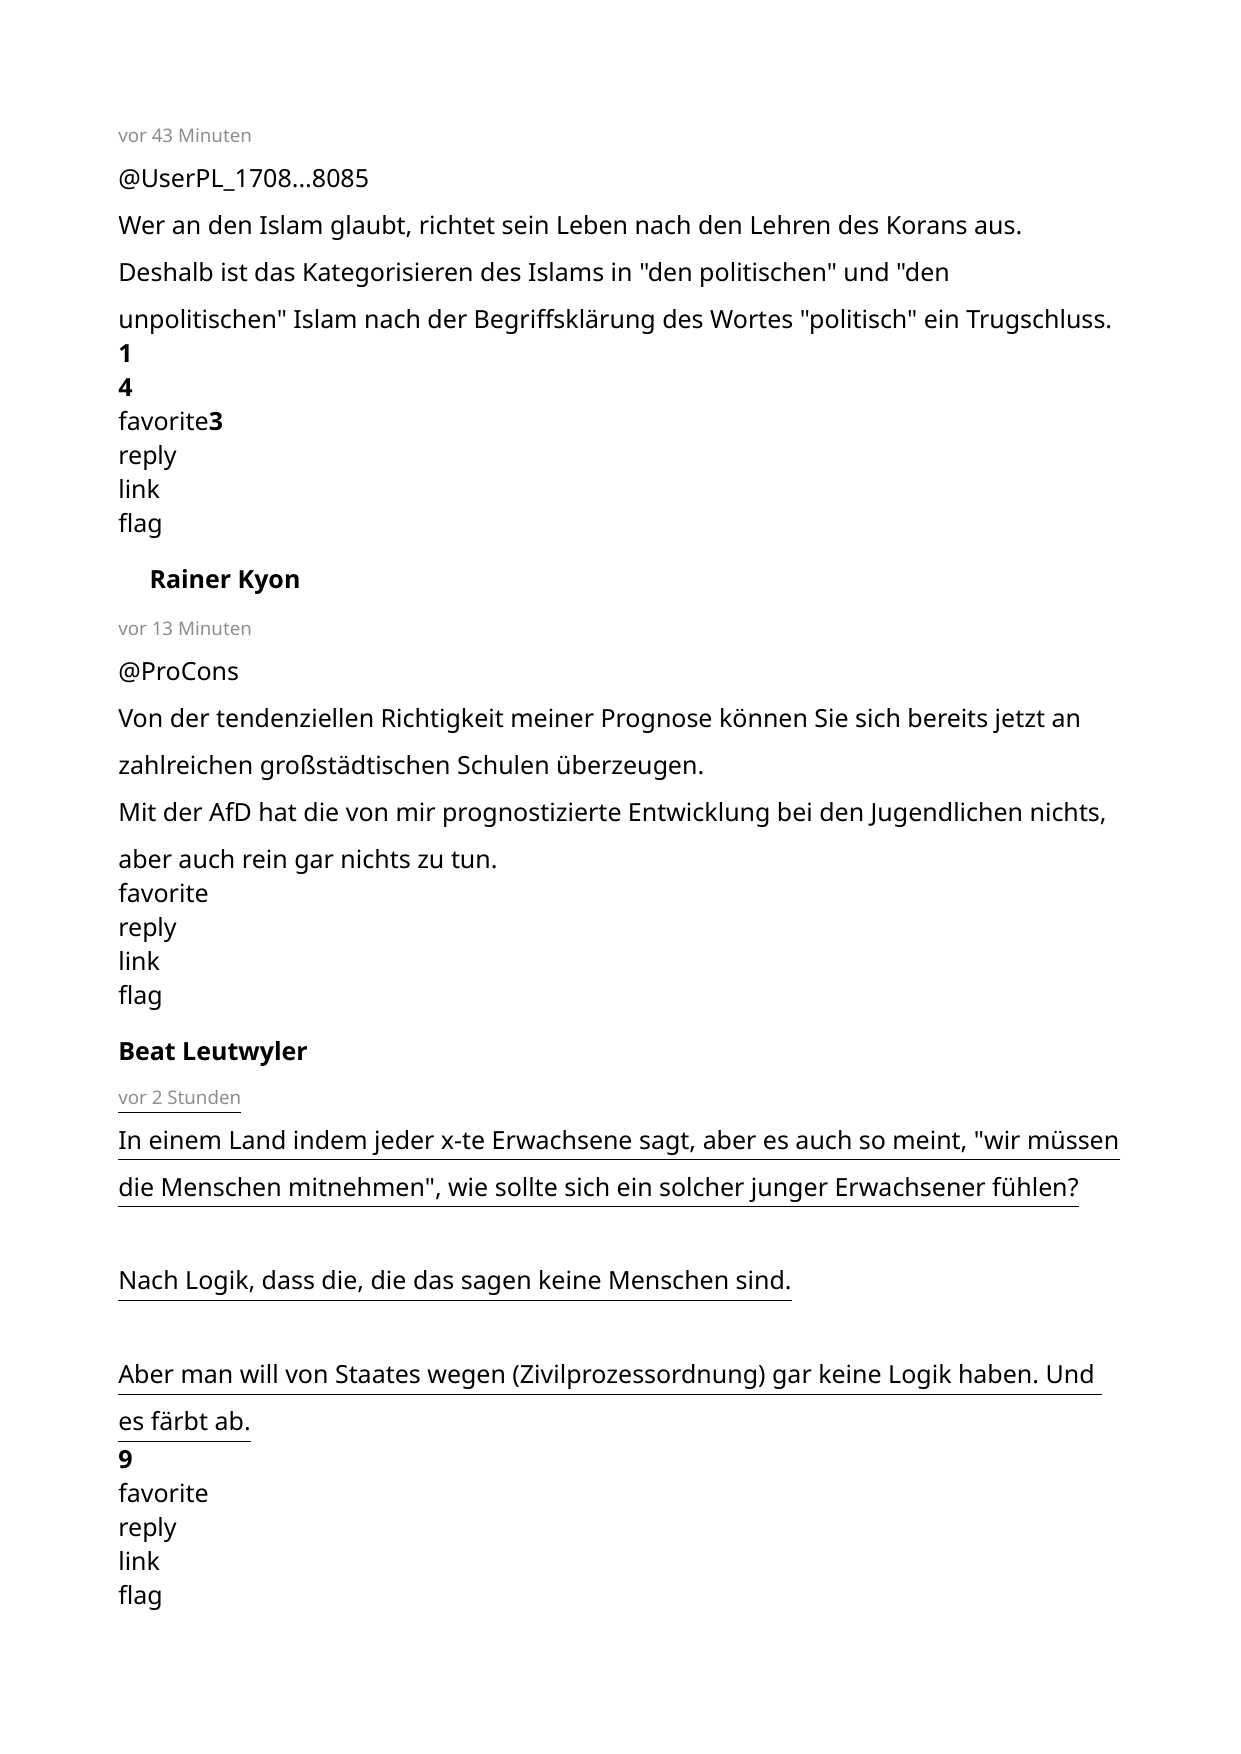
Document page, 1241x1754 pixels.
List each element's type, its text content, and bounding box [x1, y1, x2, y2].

text @ProCons Von der tendenziellen Richtigkeit meiner Prognose können Sie sich bereits jetzt an zahlreichen großstädtischen Schulen überzeugen. Mit der AfD hat die von mir prognostizierte Entwicklung bei den Jugendlichen nichts, aber auch rein gar nichts zu tun. [118, 641, 1122, 876]
text @UserPL_1708...8085 Wer an den Islam glaubt, richtet sein Leben nach den Lehren des Korans aus. Deshalb ist das Kategorisieren des Islams in "den politischen" und "den unpolitischen" Islam nach der Begriffsklärung des Wortes "politisch" ein Trugschluss. [118, 148, 1122, 335]
text Beat Leutwyler [118, 1027, 1114, 1068]
text favorite [118, 1476, 1122, 1510]
text In einem Land indem jeder x-te Erwachsene sagt, aber es auch so meint, "wir müssen die Menschen mitnehmen", wie sollte sich ein solcher junger Erwachsener fühlen? Nach Logik, dass die, die das sagen keine Menschen sind. Aber man will von Staates wegen (Zivilprozessordnung) gar keine Logik haben. Und es färbt ab. [118, 1113, 1122, 1442]
text reply [118, 910, 1122, 944]
text vor 43 Minuten [118, 118, 1122, 148]
text link [118, 1544, 1122, 1578]
text flag [118, 978, 1122, 1012]
text vor 2 Stunden [118, 1084, 1122, 1113]
text 4 [118, 369, 1122, 403]
text flag [118, 1578, 1122, 1612]
text favorite [118, 876, 1122, 910]
text reply [118, 1510, 1122, 1544]
text link [118, 472, 1122, 506]
text reply [118, 437, 1122, 472]
text flag [118, 506, 1122, 540]
text Rainer Kyon [149, 555, 1114, 596]
text 1 [118, 335, 1122, 369]
text favorite3 [118, 403, 1122, 437]
text vor 13 Minuten [118, 612, 1122, 641]
text link [118, 944, 1122, 978]
text 9 [118, 1442, 1122, 1476]
